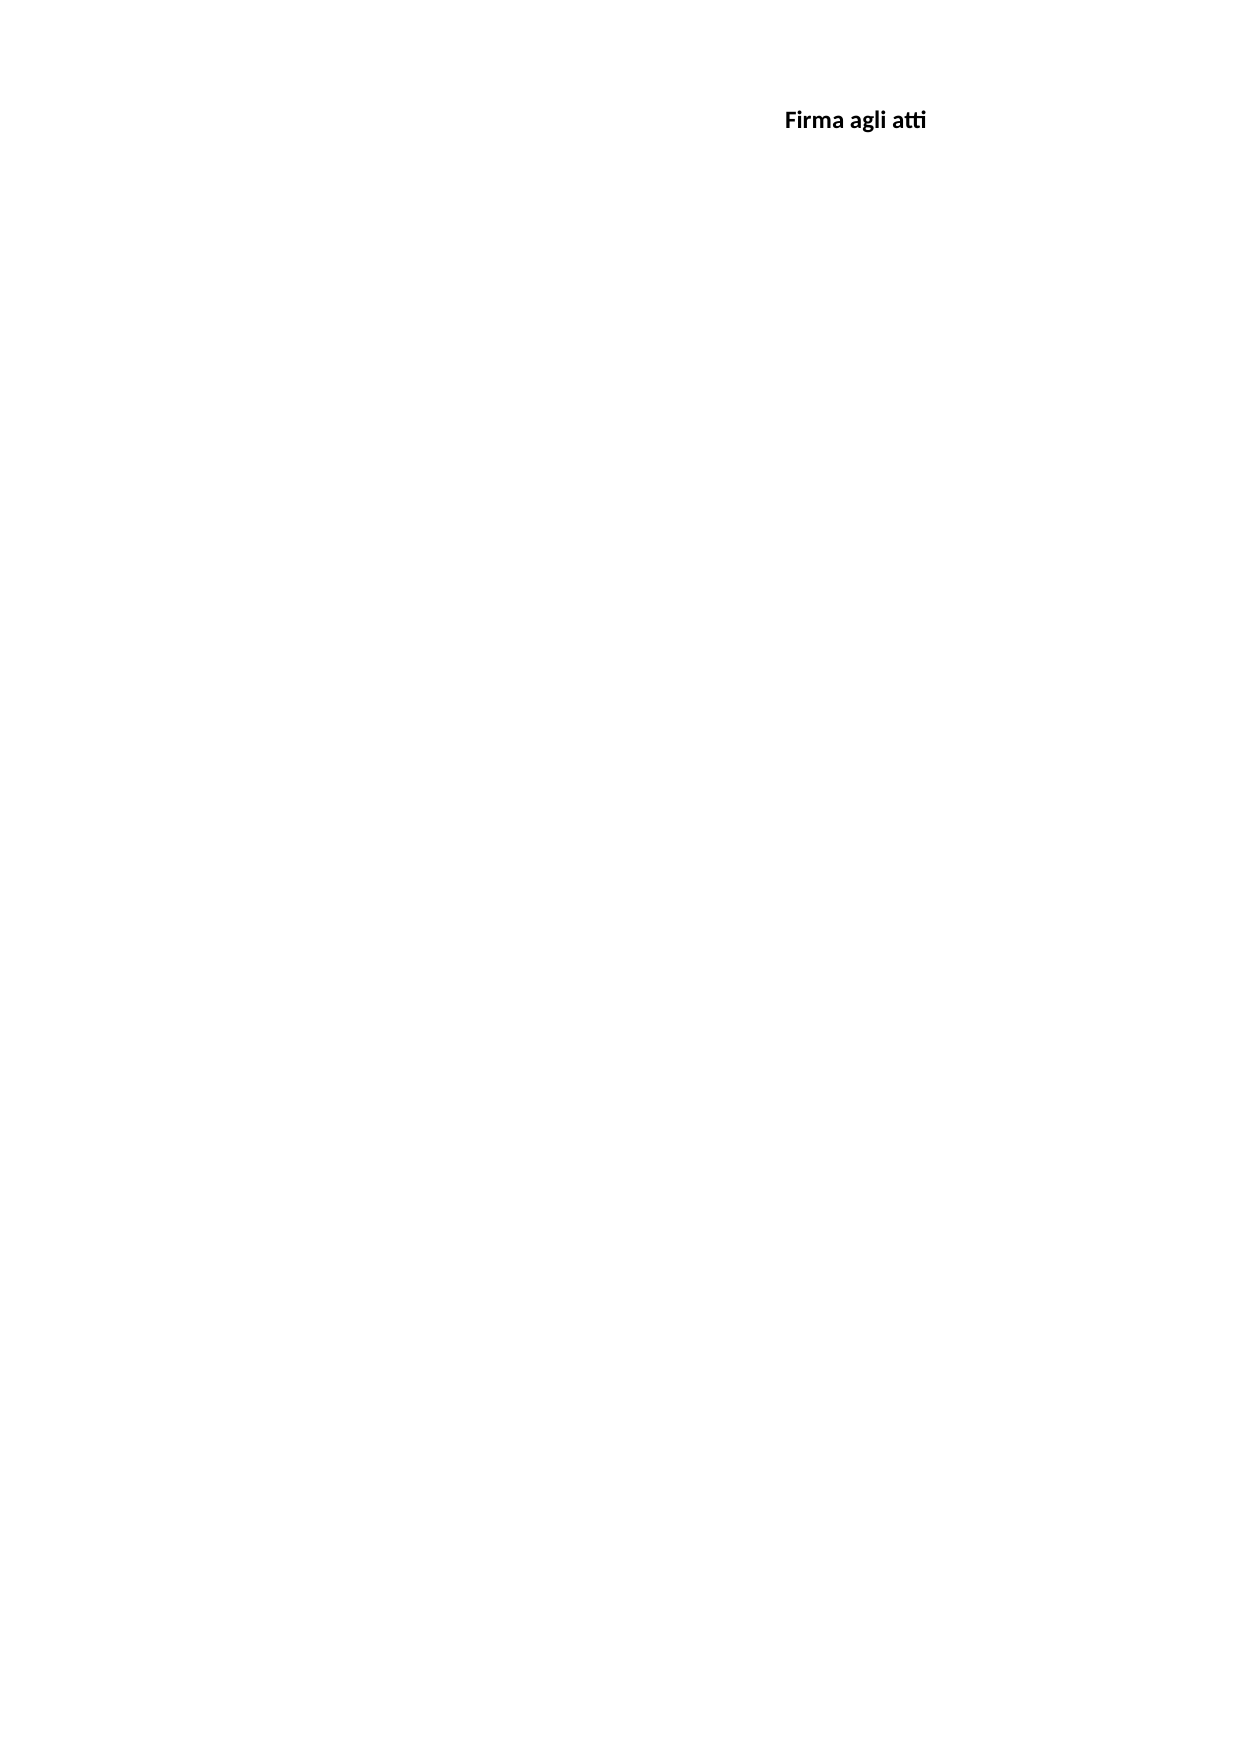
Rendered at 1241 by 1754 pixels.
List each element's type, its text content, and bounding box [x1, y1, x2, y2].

text Firma agli atti [118, 104, 1136, 135]
